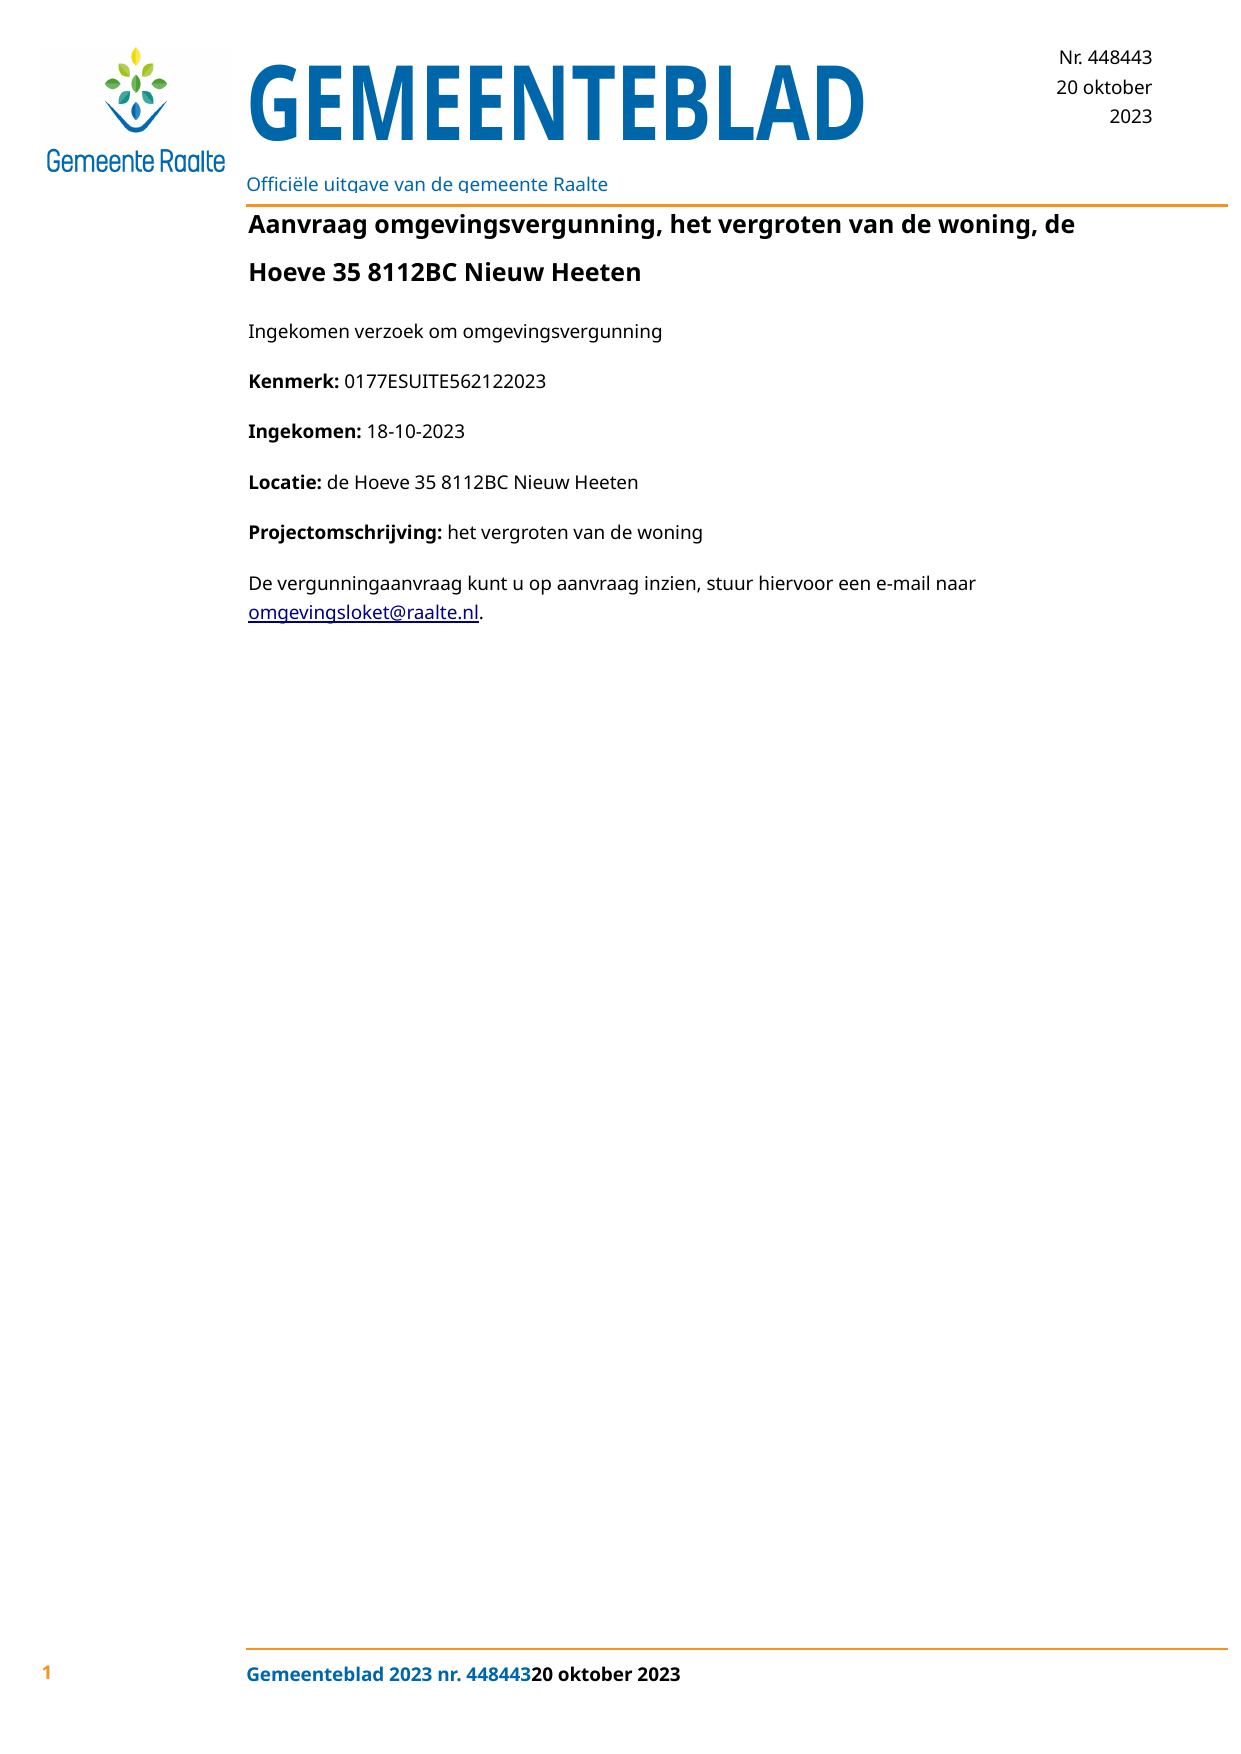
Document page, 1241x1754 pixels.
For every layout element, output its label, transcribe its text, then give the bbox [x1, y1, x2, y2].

picture [41, 47, 231, 172]
text Ingekomen verzoek om omgevingsvergunning [248, 318, 1152, 344]
text De vergunningaanvraag kunt u op aanvraag inzien, stuur hiervoor een e-mail naar omgevingsloket@raalte.nl. [248, 570, 1152, 625]
text Aanvraag omgevingsvergunning, het vergroten van de woning, de Hoeve 35 8112BC Nieuw Heeten [248, 207, 1152, 288]
text Ingekomen: 18-10-2023 [248, 419, 1152, 444]
text Projectomschrijving: het vergroten van de woning [248, 519, 1152, 545]
text Kenmerk: 0177ESUITE562122023 [248, 368, 1152, 394]
text Locatie: de Hoeve 35 8112BC Nieuw Heeten [248, 469, 1152, 495]
